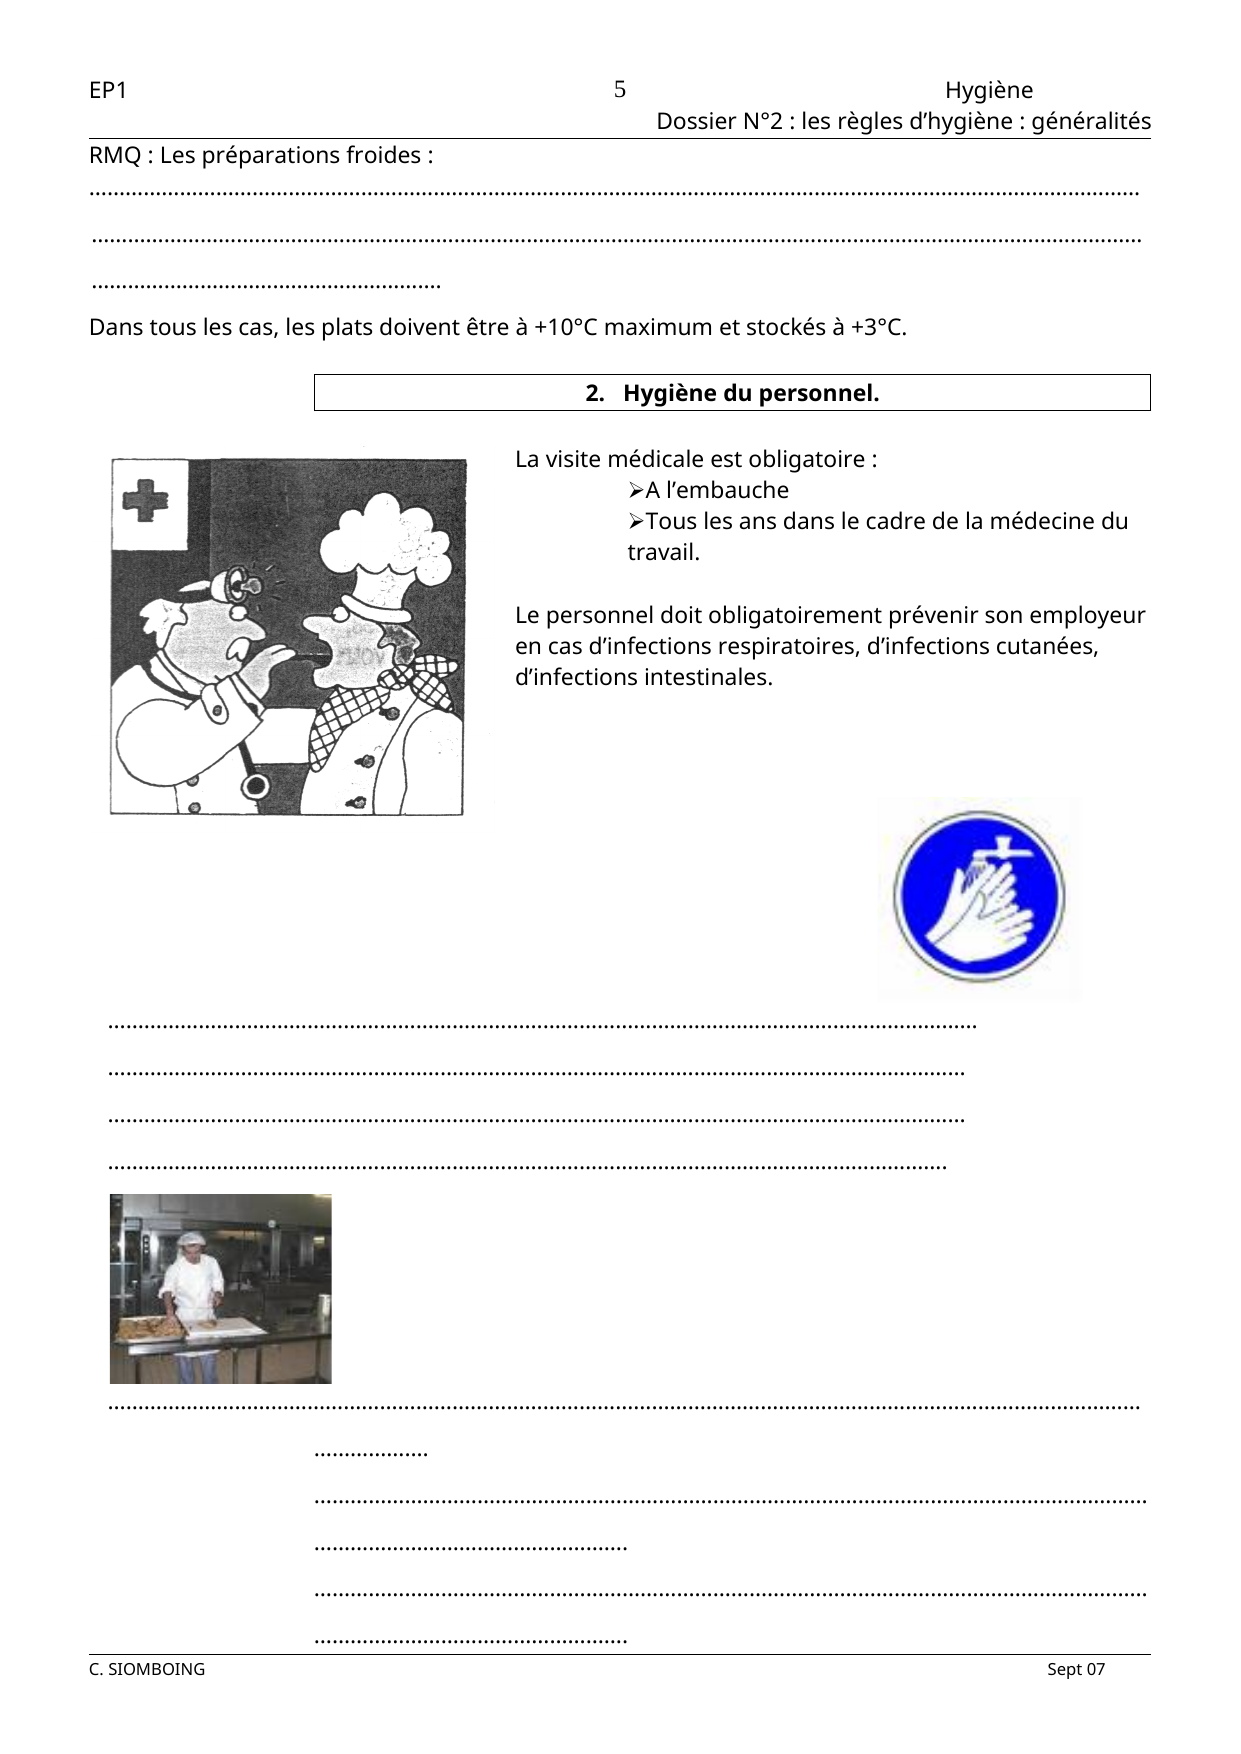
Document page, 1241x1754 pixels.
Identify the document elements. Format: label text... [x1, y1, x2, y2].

text La visite médicale est obligatoire : [89, 443, 1151, 834]
text ………………………………………………………………………………………………………………………………………………………………………………………………………………………………………………………………………………………………………………………………………………………………………. [89, 171, 1151, 296]
text …………………………………………………………………………………………………………………………. [107, 1145, 1151, 1176]
text RMQ : Les préparations froides : [89, 139, 1151, 171]
text ……………………………………………………………………………………………………………………………… [107, 849, 1151, 1036]
list Hygiène du personnel. [315, 375, 1150, 410]
picture [91, 444, 495, 833]
picture [109, 1194, 332, 1384]
text ……………………………………………………………………………………………………………………………………………………………………….……………………………………………………………………………………………………………………………………………………………………….………………………………………………………………………………………………………………………………………………………………………. [107, 1192, 1151, 1650]
picture [877, 797, 1083, 1003]
list Tous les ans dans le cadre de la médecine du travail. [496, 505, 1151, 568]
text …………………………………….……………………………………………………………………………………… [107, 1051, 1151, 1083]
text Le personnel doit obligatoirement prévenir son employeur en cas d’infections respiratoires, d’infections cutanées, d’infections intestinales. [496, 599, 1151, 693]
list A l’embauche [496, 474, 1151, 505]
text Dans tous les cas, les plats doivent être à +10°C maximum et stockés à +3°C. [89, 311, 1151, 343]
text ……………………………………………………………………………….…………………………………………… [107, 1098, 1151, 1129]
